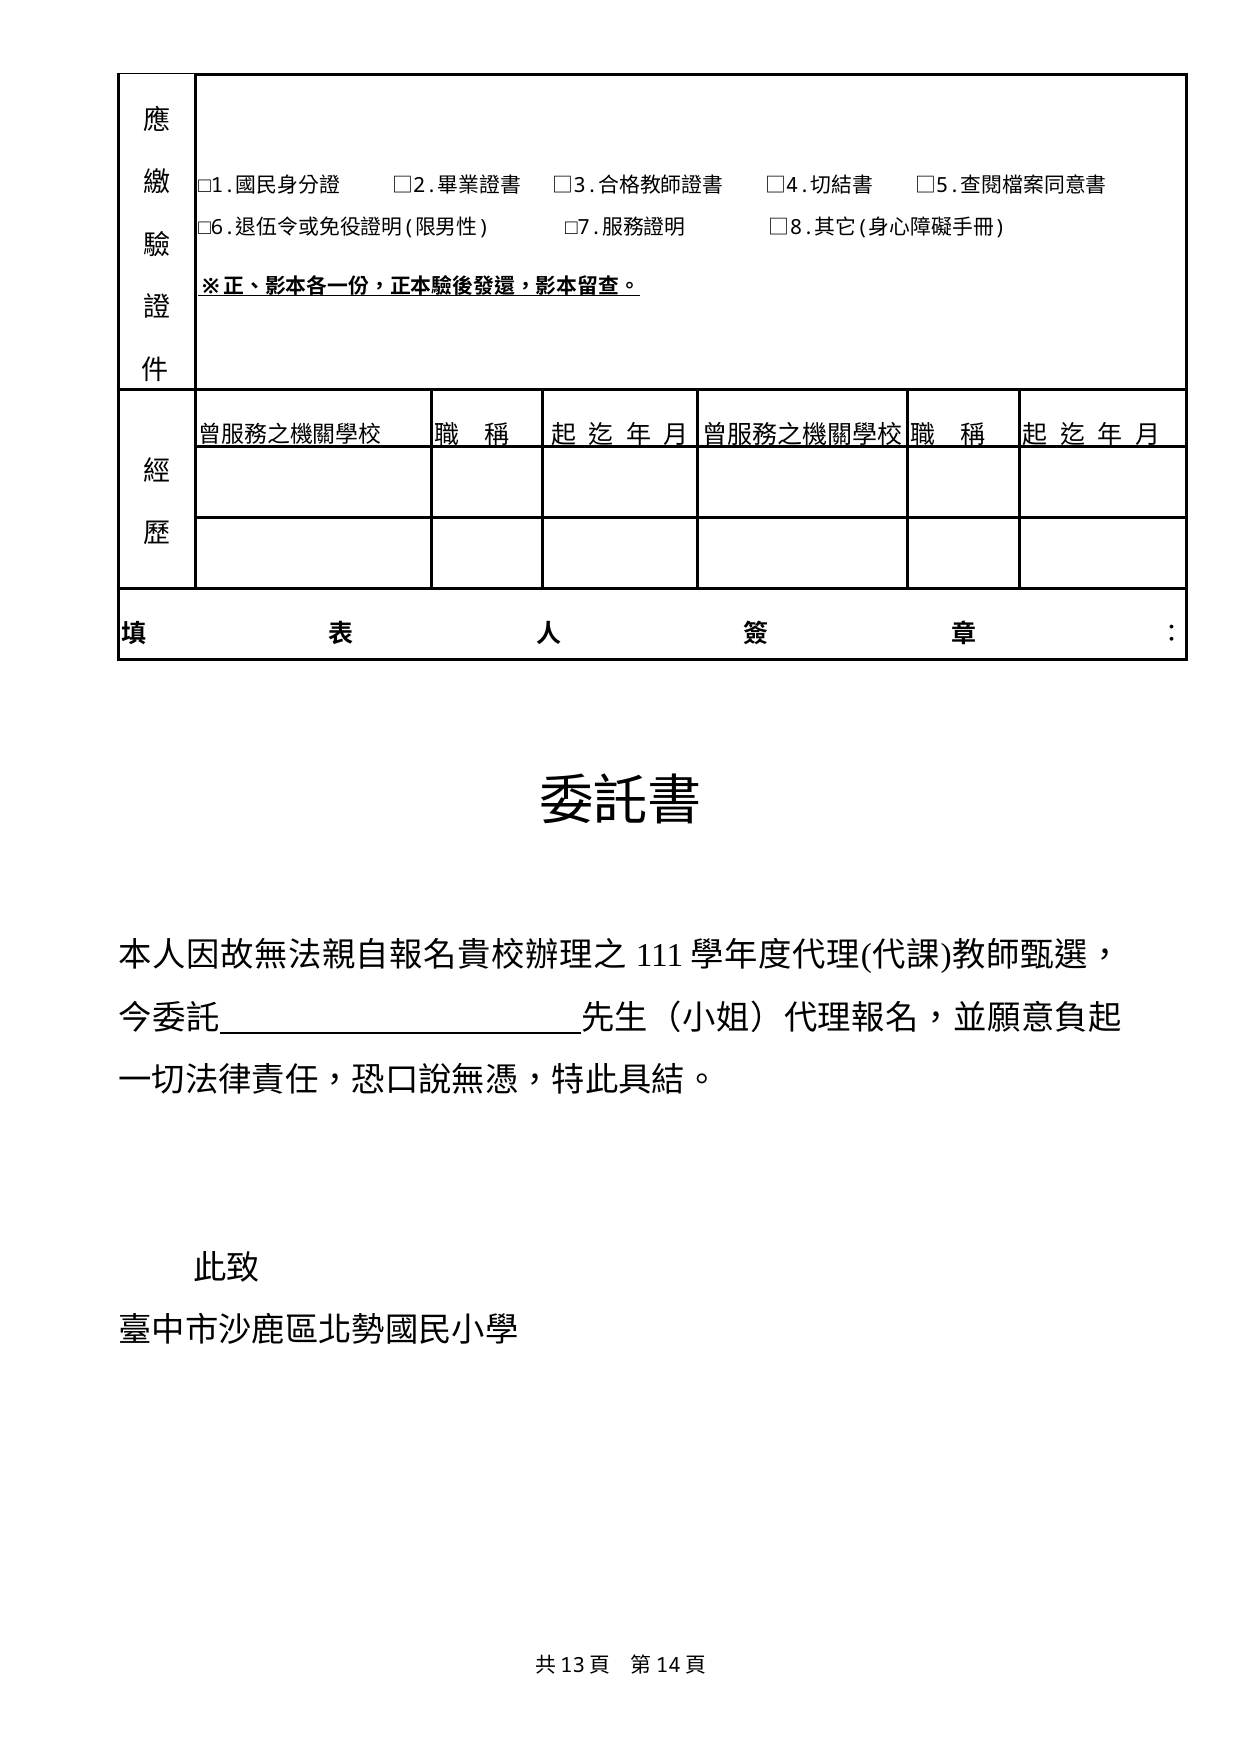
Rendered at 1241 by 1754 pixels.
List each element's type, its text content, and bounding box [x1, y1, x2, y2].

table_cell [1021, 448, 1185, 516]
table_cell [197, 448, 430, 516]
table_cell [544, 448, 696, 516]
table_cell [699, 448, 906, 516]
text 此致 [118, 1223, 1122, 1286]
table_cell [909, 519, 1018, 587]
table_cell [699, 519, 906, 587]
table_cell 起 迄 年 月 [1021, 391, 1185, 445]
table_cell [544, 519, 696, 587]
table_cell 曾服務之機關學校 [699, 391, 906, 445]
text 臺中市沙鹿區北勢國民小學 [118, 1286, 1122, 1348]
table_cell [433, 519, 541, 587]
table_cell 起 迄 年 月 [544, 391, 696, 445]
table_cell 職 稱 [909, 391, 1018, 445]
table_cell 經 歷 [120, 391, 194, 587]
table_cell [433, 448, 541, 516]
table_cell 職 稱 [433, 391, 541, 445]
table_cell [909, 448, 1018, 516]
table_cell □1.國民身分證 □2.畢業證書 □3.合格教師證書 □4.切結書 □5.查閱檔案同意書 □6.退伍令或免役證明(限男性) □7.服務證明 □8.其它(身心障礙手冊) ※正、影本各一份，正本驗後發還，影本留查。 [197, 76, 1185, 388]
table_cell 曾服務之機關學校 [197, 391, 430, 445]
table_cell 應 繳 驗 證 件 [120, 74, 194, 388]
text 委託書 [118, 723, 1122, 848]
table_cell 填表人簽章： 填表日期： 111年 月 日 [120, 590, 1185, 657]
text 本人因故無法親自報名貴校辦理之111學年度代理(代課)教師甄選，今委託 先生（小姐）代理報名，並願意負起一切法律責任，恐口說無憑，特此具結。 [118, 911, 1122, 1098]
table_cell [197, 519, 430, 587]
table_cell [1021, 519, 1185, 587]
